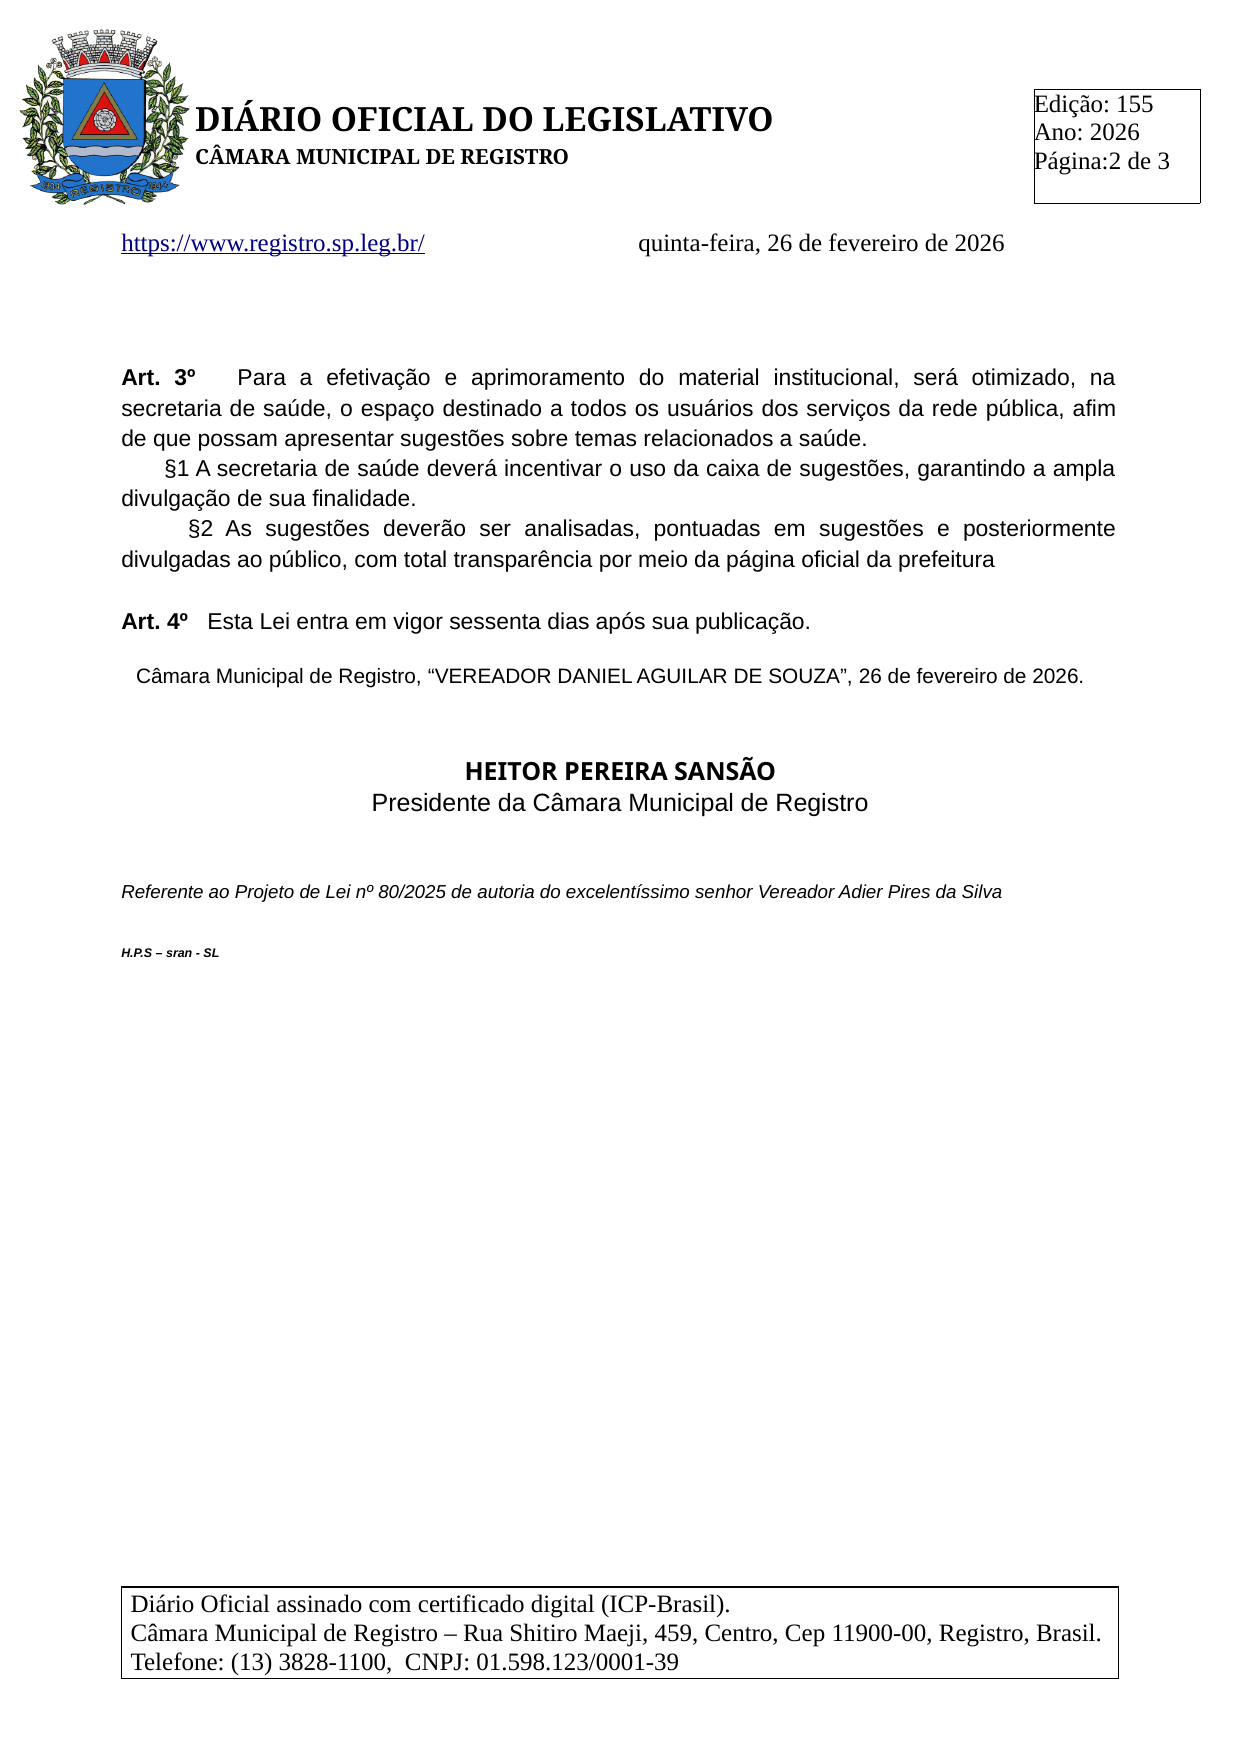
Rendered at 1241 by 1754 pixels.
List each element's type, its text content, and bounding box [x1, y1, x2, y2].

text §2 As sugestões deverão ser analisadas, pontuadas em sugestões e posteriormente divulgadas ao público, com total transparência por meio da página oficial da prefeitura [121, 515, 1117, 572]
text §1 A secretaria de saúde deverá incentivar o uso da caixa de sugestões, garantindo a ampla divulgação de sua finalidade. [121, 455, 1117, 511]
text H.P.S – sran - SL [121, 946, 1119, 960]
text HEITOR PEREIRA SANSÃO [121, 754, 1119, 788]
text Art. 3º Para a efetivação e aprimoramento do material institucional, será otimizado, na secretaria de saúde, o espaço destinado a todos os usuários dos serviços da rede pública, afim de que possam apresentar sugestões sobre temas relacionados a saúde. [121, 364, 1117, 451]
text Art. 4º Esta Lei entra em vigor sessenta dias após sua publicação. [121, 606, 1119, 635]
text Referente ao Projeto de Lei nº 80/2025 de autoria do excelentíssimo senhor Vereador Adier Pires da Silva [121, 881, 1119, 903]
text Presidente da Câmara Municipal de Registro [121, 788, 1119, 817]
text Câmara Municipal de Registro, “VEREADOR DANIEL AGUILAR DE SOUZA”, 26 de fevereiro de 2026. [136, 663, 1119, 687]
picture [15, 23, 194, 210]
